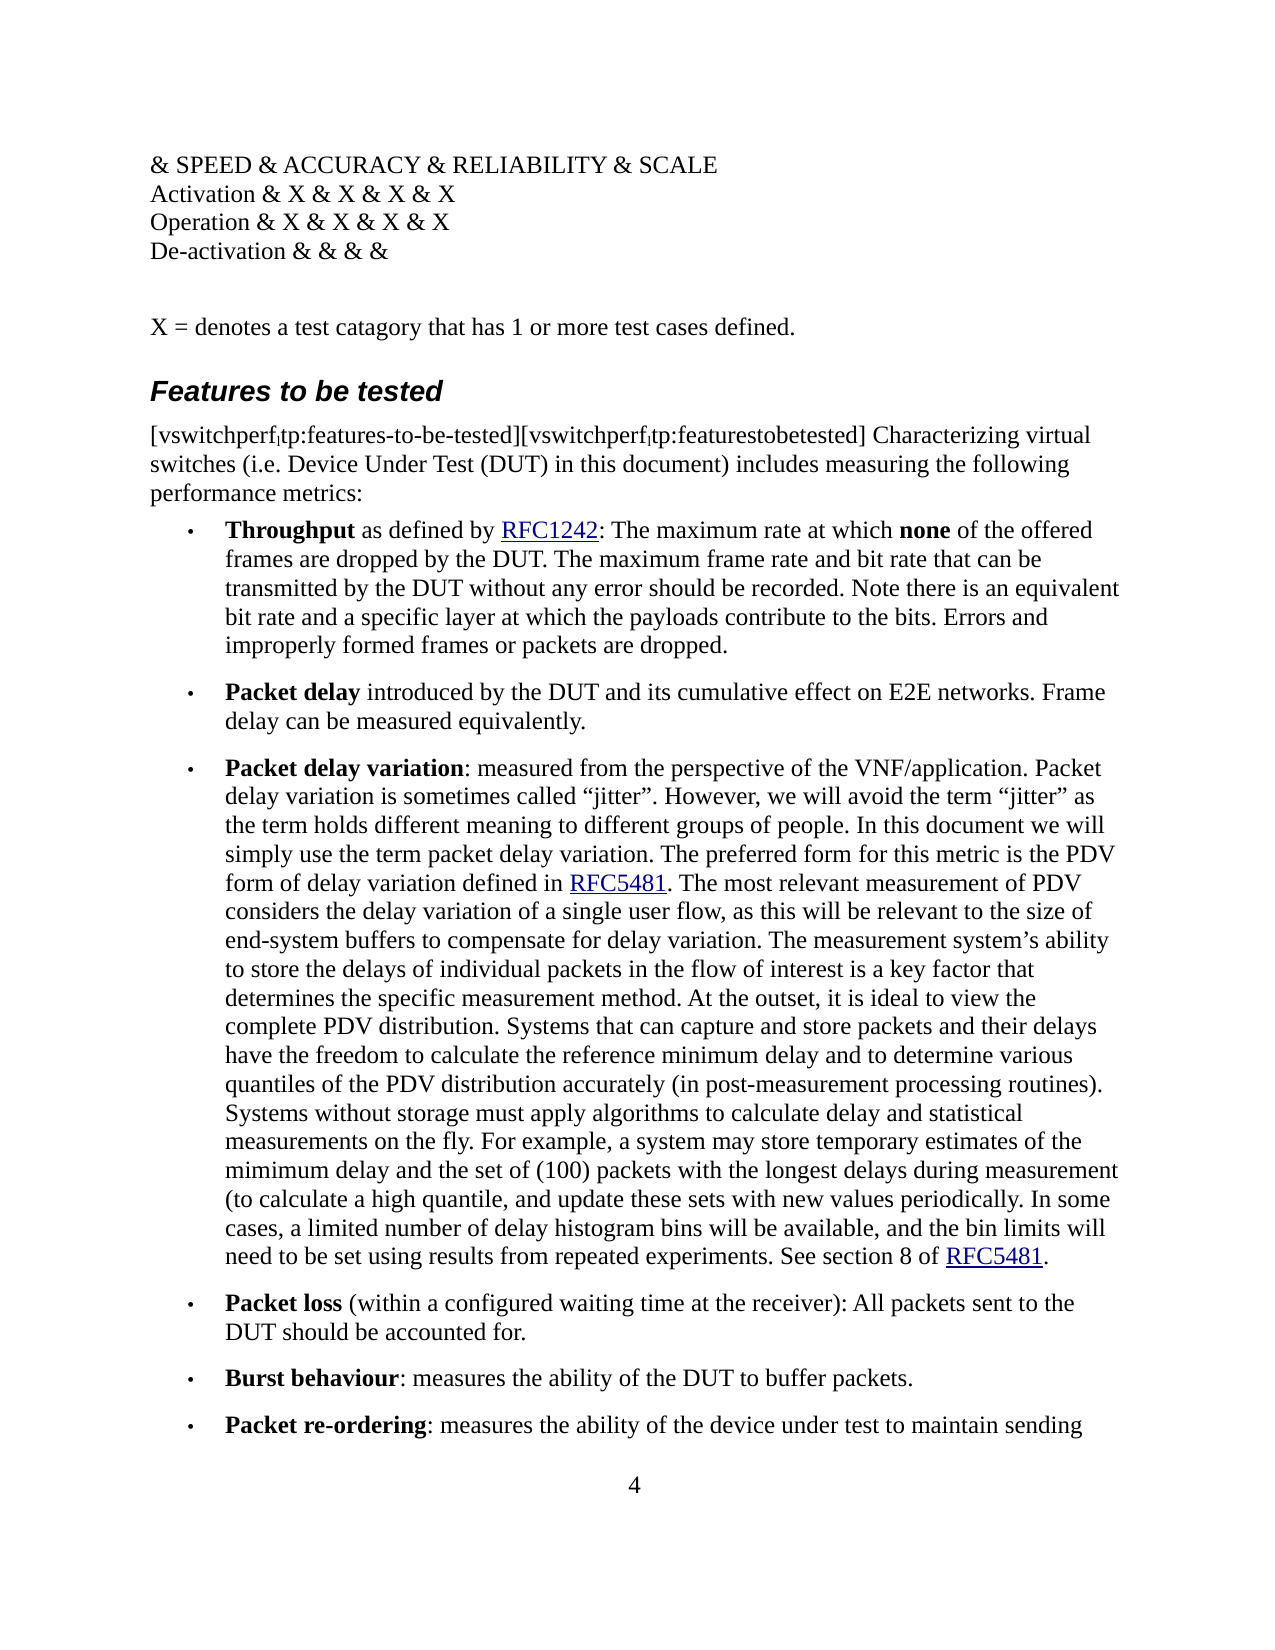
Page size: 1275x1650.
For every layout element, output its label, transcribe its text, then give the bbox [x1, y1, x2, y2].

list Throughput as defined by RFC1242: The maximum rate at which none of the offered frames are dropped by the DUT. The maximum frame rate and bit rate that can be transmitted by the DUT without any error should be recorded. Note there is an equivalent bit rate and a specific layer at which the payloads contribute to the bits. Errors and improperly formed frames or packets are dropped. [187, 516, 1125, 659]
list Packet loss (within a configured waiting time at the receiver): All packets sent to the DUT should be accounted for. [187, 1288, 1125, 1346]
text & SPEED & ACCURACY & RELIABILITY & SCALE Activation & X & X & X & X Operation & X & X & X & X De-activation & & & & [150, 150, 1125, 294]
list Packet re-ordering: measures the ability of the device under test to maintain sending [187, 1410, 1125, 1439]
list Packet delay variation: measured from the perspective of the VNF/application. Packet delay variation is sometimes called “jitter”. However, we will avoid the term “jitter” as the term holds different meaning to different groups of people. In this document we will simply use the term packet delay variation. The preferred form for this metric is the PDV form of delay variation defined in RFC5481. The most relevant measurement of PDV considers the delay variation of a single user flow, as this will be relevant to the size of end-system buffers to compensate for delay variation. The measurement system’s ability to store the delays of individual packets in the flow of interest is a key factor that determines the specific measurement method. At the outset, it is ideal to view the complete PDV distribution. Systems that can capture and store packets and their delays have the freedom to calculate the reference minimum delay and to determine various quantiles of the PDV distribution accurately (in post-measurement processing routines). Systems without storage must apply algorithms to calculate delay and statistical measurements on the fly. For example, a system may store temporary estimates of the mimimum delay and the set of (100) packets with the longest delays during measurement (to calculate a high quantile, and update these sets with new values periodically. In some cases, a limited number of delay histogram bins will be available, and the bin limits will need to be set using results from repeated experiments. See section 8 of RFC5481. [187, 753, 1125, 1270]
list Packet delay introduced by the DUT and its cumulative effect on E2E networks. Frame delay can be measured equivalently. [187, 677, 1125, 735]
text X = denotes a test catagory that has 1 or more test cases defined. [150, 312, 1125, 340]
subtitle Features to be tested [150, 374, 1125, 408]
list Burst behaviour: measures the ability of the DUT to buffer packets. [187, 1363, 1125, 1392]
text [vswitchperfltp:features-to-be-tested][vswitchperfltp:featurestobetested] Characterizing virtual switches (i.e. Device Under Test (DUT) in this document) includes measuring the following performance metrics: [150, 420, 1125, 507]
